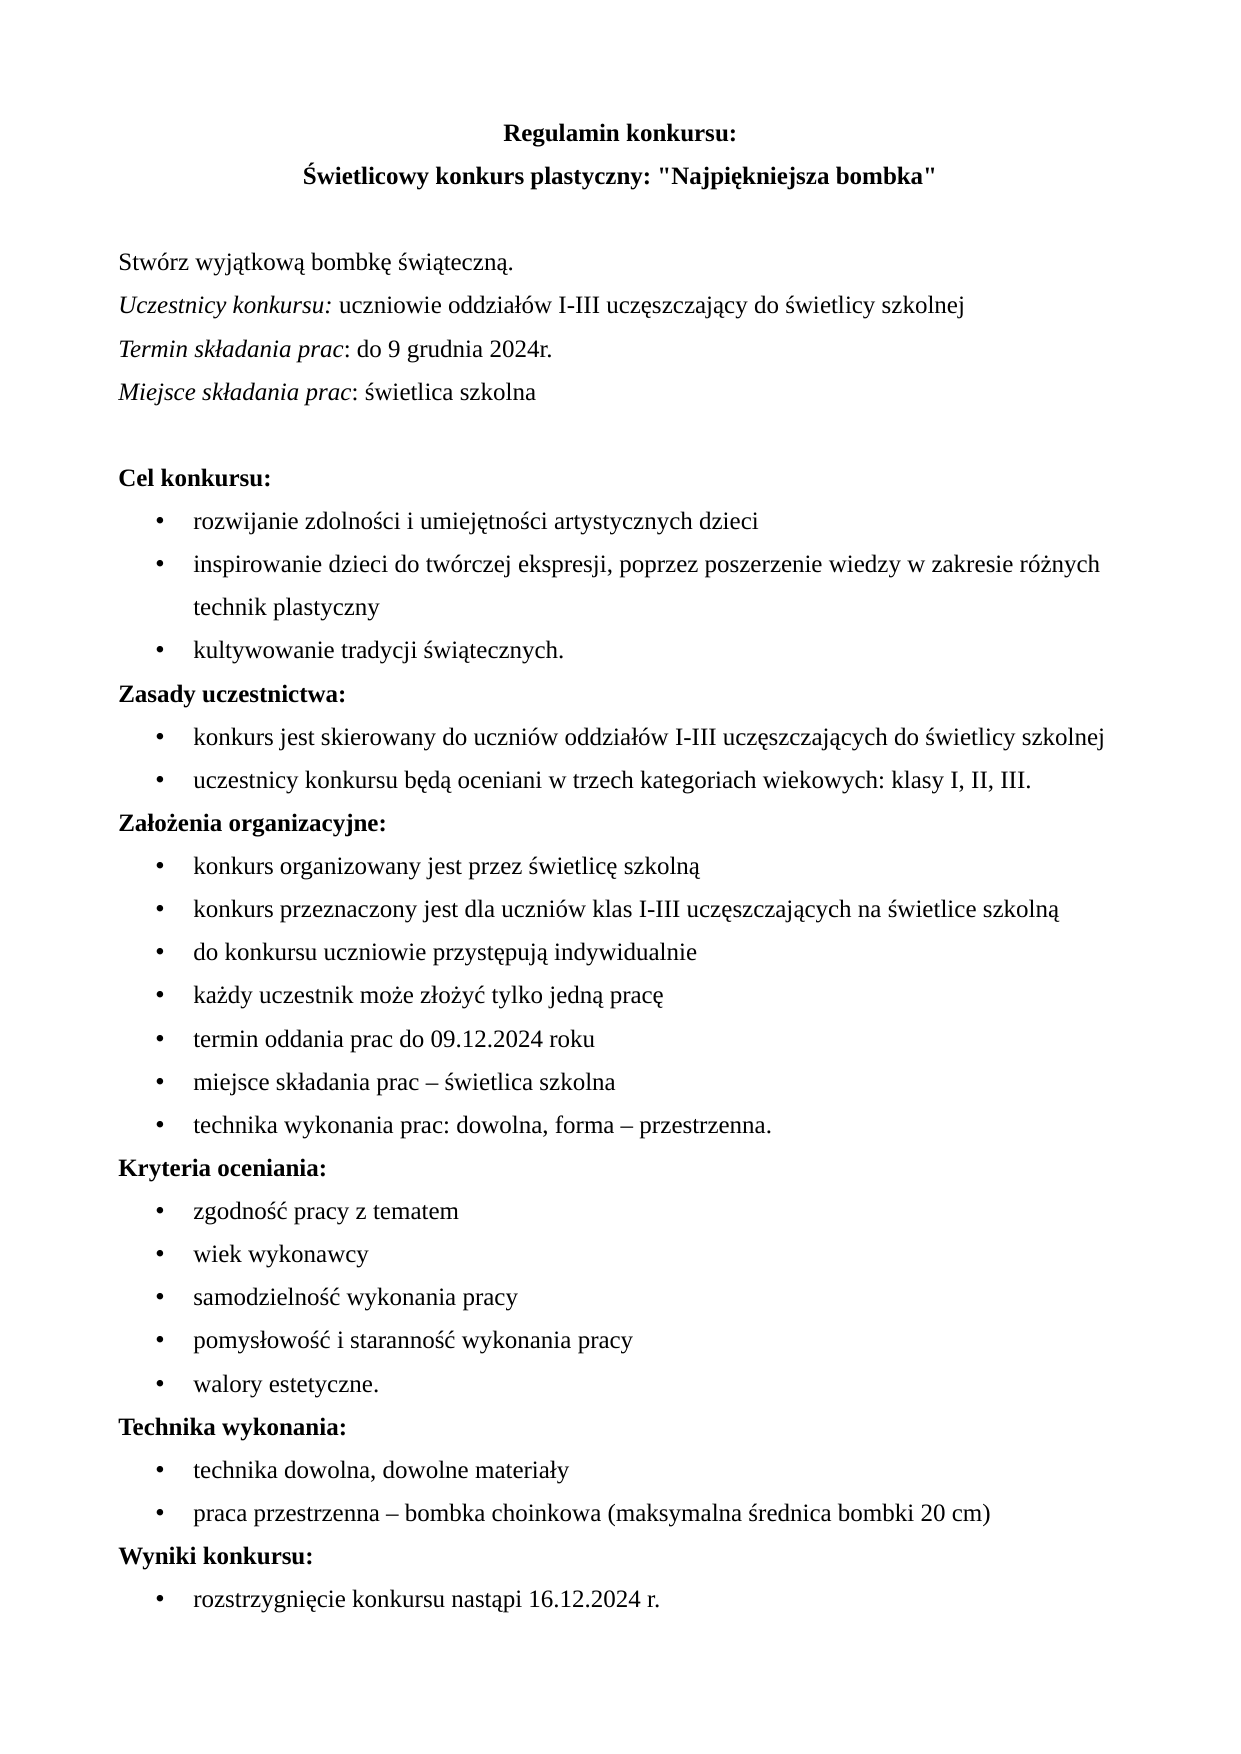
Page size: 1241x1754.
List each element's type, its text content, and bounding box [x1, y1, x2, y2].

text Termin składania prac: do 9 grudnia 2024r. [118, 334, 1122, 362]
list miejsce składania prac – świetlica szkolna [156, 1067, 1122, 1096]
text Kryteria oceniania: [118, 1153, 1122, 1182]
list pomysłowość i staranność wykonania pracy [156, 1326, 1122, 1354]
text Zasady uczestnictwa: [118, 679, 1122, 707]
list inspirowanie dzieci do twórczej ekspresji, poprzez poszerzenie wiedzy w zakresie różnych technik plastyczny [156, 549, 1122, 621]
text Uczestnicy konkursu: uczniowie oddziałów I-III uczęszczający do świetlicy szkolnej [118, 291, 1122, 319]
list technika dowolna, dowolne materiały [156, 1455, 1122, 1484]
list konkurs jest skierowany do uczniów oddziałów I-III uczęszczających do świetlicy szkolnej [156, 722, 1122, 751]
list konkurs organizowany jest przez świetlicę szkolną [156, 851, 1122, 880]
list termin oddania prac do 09.12.2024 roku [156, 1024, 1122, 1052]
list zgodność pracy z tematem [156, 1196, 1122, 1225]
text Założenia organizacyjne: [118, 808, 1122, 837]
list samodzielność wykonania pracy [156, 1282, 1122, 1311]
text Wyniki konkursu: [118, 1541, 1122, 1570]
list walory estetyczne. [156, 1369, 1122, 1397]
list uczestnicy konkursu będą oceniani w trzech kategoriach wiekowych: klasy I, II, III. [156, 765, 1122, 794]
text Technika wykonania: [118, 1412, 1122, 1441]
list wiek wykonawcy [156, 1239, 1122, 1268]
list do konkursu uczniowie przystępują indywidualnie [156, 937, 1122, 966]
text Miejsce składania prac: świetlica szkolna [118, 377, 1122, 406]
text Cel konkursu: [118, 463, 1122, 492]
text Stwórz wyjątkową bombkę świąteczną. [118, 247, 1122, 276]
list rozwijanie zdolności i umiejętności artystycznych dzieci [156, 506, 1122, 535]
text Regulamin konkursu: [118, 118, 1122, 147]
text Świetlicowy konkurs plastyczny: "Najpiękniejsza bombka" [118, 161, 1122, 190]
list technika wykonania prac: dowolna, forma – przestrzenna. [156, 1110, 1122, 1139]
list praca przestrzenna – bombka choinkowa (maksymalna średnica bombki 20 cm) [156, 1498, 1122, 1527]
list rozstrzygnięcie konkursu nastąpi 16.12.2024 r. [156, 1584, 1122, 1613]
list konkurs przeznaczony jest dla uczniów klas I-III uczęszczających na świetlice szkolną [156, 894, 1122, 923]
list każdy uczestnik może złożyć tylko jedną pracę [156, 981, 1122, 1009]
list kultywowanie tradycji świątecznych. [156, 636, 1122, 664]
